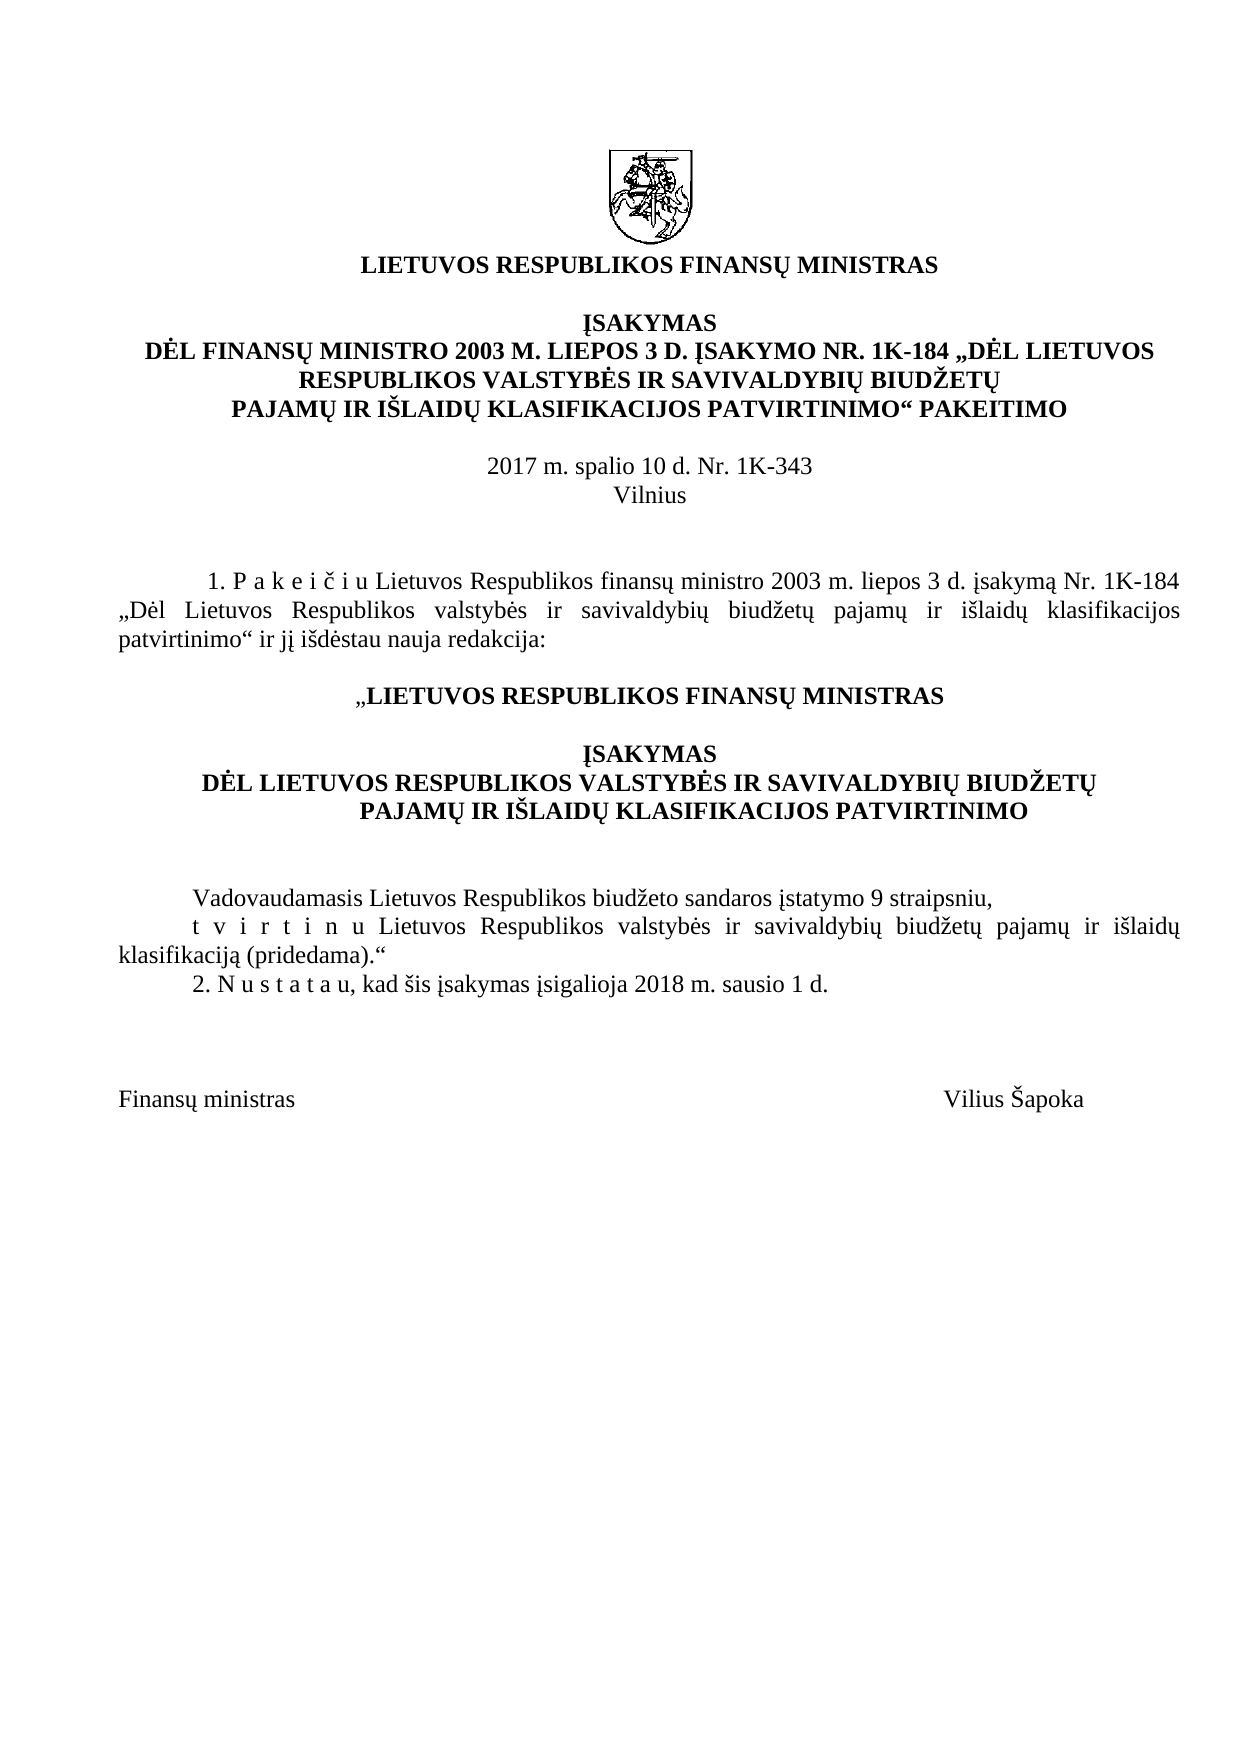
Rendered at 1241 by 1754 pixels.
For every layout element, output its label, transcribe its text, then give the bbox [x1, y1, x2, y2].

text DĖL FINANSŲ MINISTRO 2003 M. LIEPOS 3 D. ĮSAKYMO NR. 1K-184 „DĖL LIETUVOS RESPUBLIKOS VALSTYBĖS IR SAVIVALDYBIŲ BIUDŽETŲ [118, 336, 1181, 394]
text PAJAMŲ IR IŠLAIDŲ KLASIFIKACIJOS PATVIRTINIMO [118, 796, 1181, 825]
text 2. N u s t a t a u, kad šis įsakymas įsigalioja 2018 m. sausio 1 d. [118, 969, 1181, 998]
text ĮSAKYMAS [118, 308, 1181, 336]
text 2017 m. spalio 10 d. Nr. 1K-343 [118, 451, 1181, 480]
text „LIETUVOS RESPUBLIKOS FINANSŲ MINISTRAS [118, 681, 1181, 710]
text ĮSAKYMAS [118, 739, 1181, 768]
text t v i r t i n u Lietuvos Respublikos valstybės ir savivaldybių biudžetų pajamų ir išlaidų klasifikaciją (pridedama).“ [118, 911, 1181, 969]
text Vadovaudamasis Lietuvos Respublikos biudžeto sandaros įstatymo 9 straipsniu, [118, 883, 1181, 911]
text Finansų ministras Vilius Šapoka [118, 1084, 1181, 1113]
text 1. P a k e i č i u Lietuvos Respublikos finansų ministro 2003 m. liepos 3 d. įsakymą Nr. 1K-184 „Dėl Lietuvos Respublikos valstybės ir savivaldybių biudžetų pajamų ir išlaidų klasifikacijos patvirtinimo“ ir jį išdėstau nauja redakcija: [118, 566, 1181, 653]
text DĖL LIETUVOS RESPUBLIKOS VALSTYBĖS IR SAVIVALDYBIŲ BIUDŽETŲ [118, 768, 1181, 796]
text Vilnius [118, 480, 1181, 509]
text PAJAMŲ IR IŠLAIDŲ KLASIFIKACIJOS PATVIRTINIMO“ PAKEITIMO [118, 394, 1181, 423]
text LIETUVOS RESPUBLIKOS FINANSŲ MINISTRAS [118, 250, 1181, 279]
